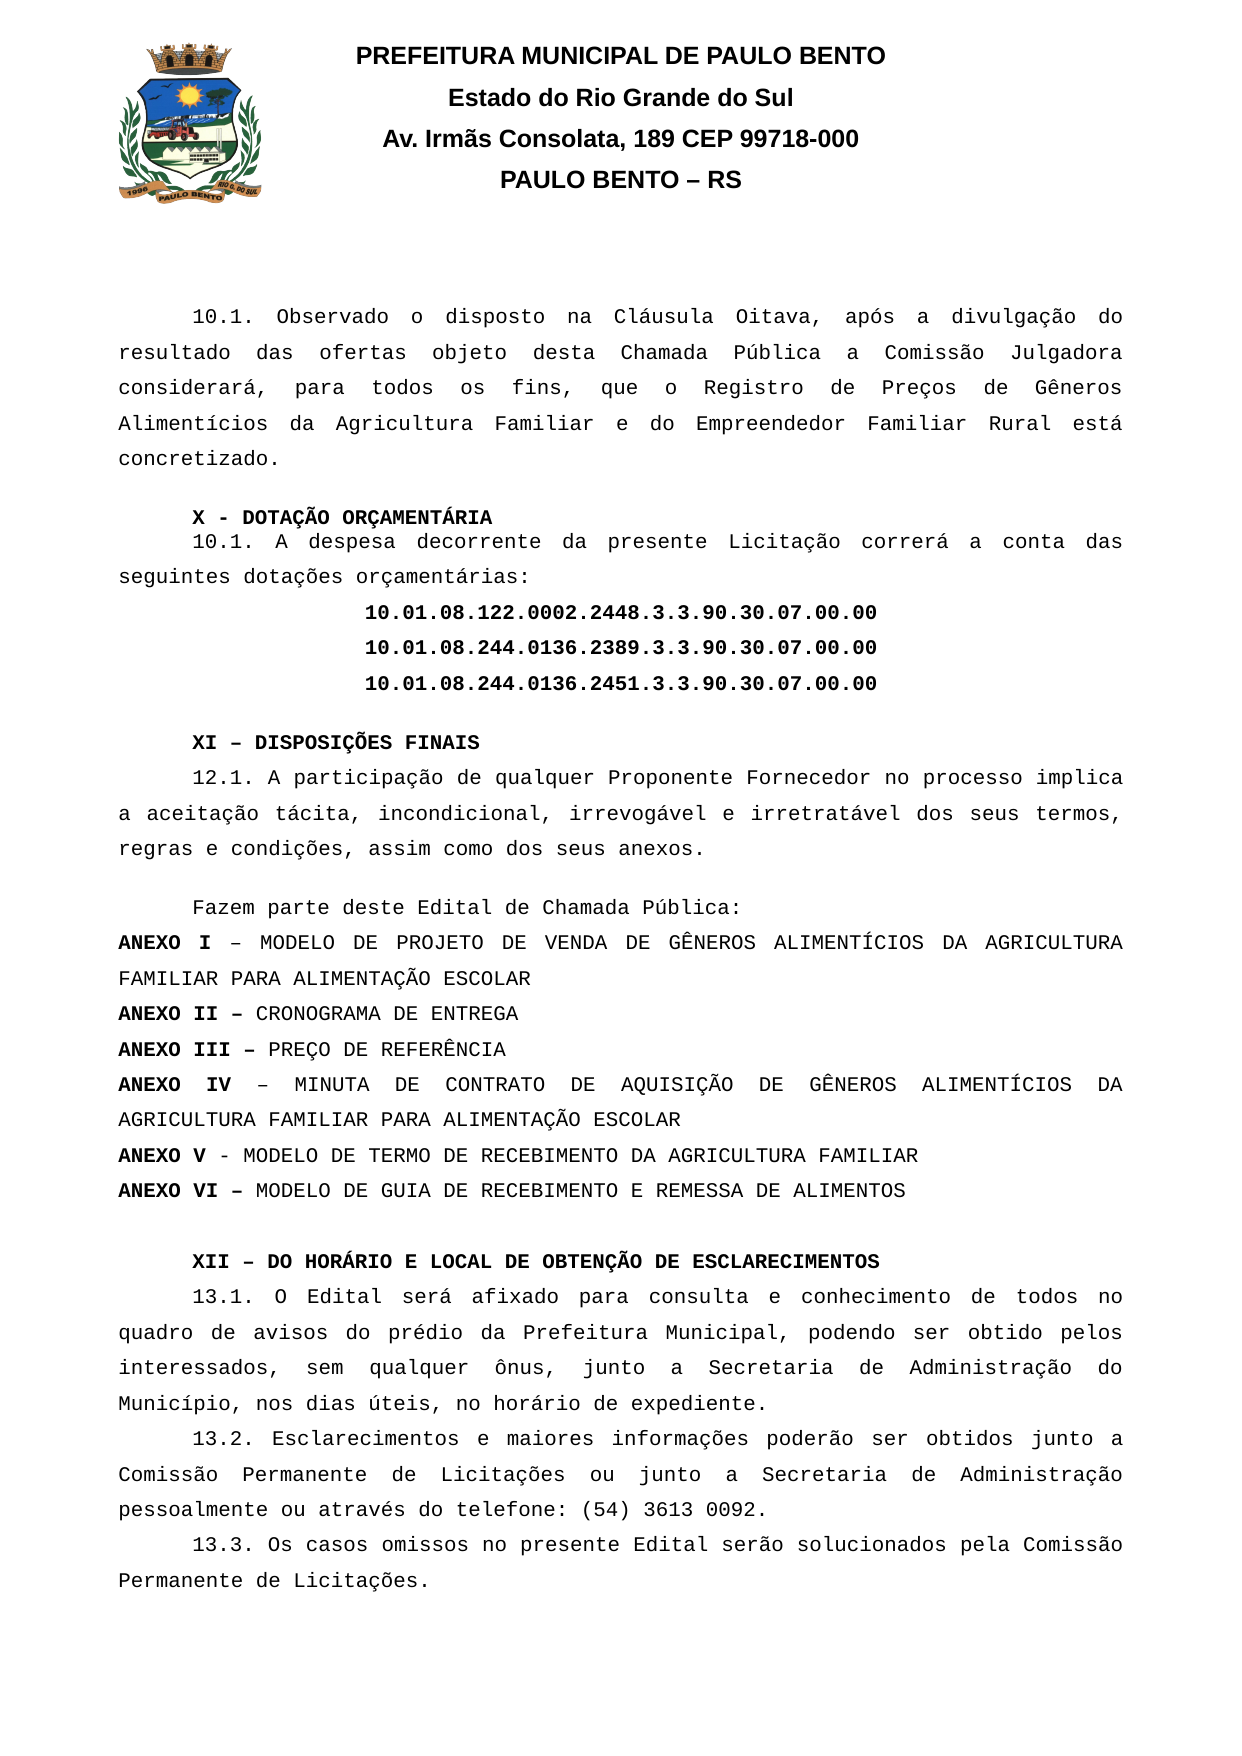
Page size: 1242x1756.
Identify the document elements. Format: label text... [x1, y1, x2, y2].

text Fazem parte deste Edital de Chamada Pública: [118, 897, 1123, 921]
text ANEXO V - MODELO DE TERMO DE RECEBIMENTO DA AGRICULTURA FAMILIAR [118, 1145, 1123, 1168]
text XII – DO HORÁRIO E LOCAL DE OBTENÇÃO DE ESCLARECIMENTOS [118, 1251, 1123, 1275]
text 10.1. Observado o disposto na Cláusula Oitava, após a divulgação do resultado das ofertas objeto desta Chamada Pública a Comissão Julgadora considerará, para todos os fins, que o Registro de Preços de Gêneros Alimentícios da Agricultura Familiar e do Empreendedor Familiar Rural está concretizado. [118, 307, 1123, 472]
text ANEXO I – MODELO DE PROJETO DE VENDA DE GÊNEROS ALIMENTÍCIOS DA AGRICULTURA FAMILIAR PARA ALIMENTAÇÃO ESCOLAR [118, 932, 1123, 991]
picture [118, 42, 262, 204]
text X - DOTAÇÃO ORÇAMENTÁRIA [118, 507, 1123, 531]
text 10.1. A despesa decorrente da presente Licitação correrá a conta das seguintes dotações orçamentárias: [118, 531, 1123, 590]
text ANEXO III – PREÇO DE REFERÊNCIA [118, 1039, 1123, 1062]
text 12.1. A participação de qualquer Proponente Fornecedor no processo implica a aceitação tácita, incondicional, irrevogável e irretratável dos seus termos, regras e condições, assim como dos seus anexos. [118, 767, 1123, 862]
text 10.01.08.122.0002.2448.3.3.90.30.07.00.00 10.01.08.244.0136.2389.3.3.90.30.07.00.00 10.01.08.244.0136.2451.3.3.90.30.07.00.00 [118, 602, 1123, 696]
text 13.3. Os casos omissos no presente Edital serão solucionados pela Comissão Permanente de Licitações. [118, 1534, 1123, 1593]
text 13.1. O Edital será afixado para consulta e conhecimento de todos no quadro de avisos do prédio da Prefeitura Municipal, podendo ser obtido pelos interessados, sem qualquer ônus, junto a Secretaria de Administração do Município, nos dias úteis, no horário de expediente. [118, 1287, 1123, 1416]
text ANEXO VI – MODELO DE GUIA DE RECEBIMENTO E REMESSA DE ALIMENTOS [118, 1180, 1123, 1204]
text ANEXO II – CRONOGRAMA DE ENTREGA [118, 1003, 1123, 1027]
text XI – DISPOSIÇÕES FINAIS [118, 732, 1123, 755]
text ANEXO IV – MINUTA DE CONTRATO DE AQUISIÇÃO DE GÊNEROS ALIMENTÍCIOS DA AGRICULTURA FAMILIAR PARA ALIMENTAÇÃO ESCOLAR [118, 1074, 1123, 1133]
text 13.2. Esclarecimentos e maiores informações poderão ser obtidos junto a Comissão Permanente de Licitações ou junto a Secretaria de Administração pessoalmente ou através do telefone: (54) 3613 0092. [118, 1428, 1123, 1523]
